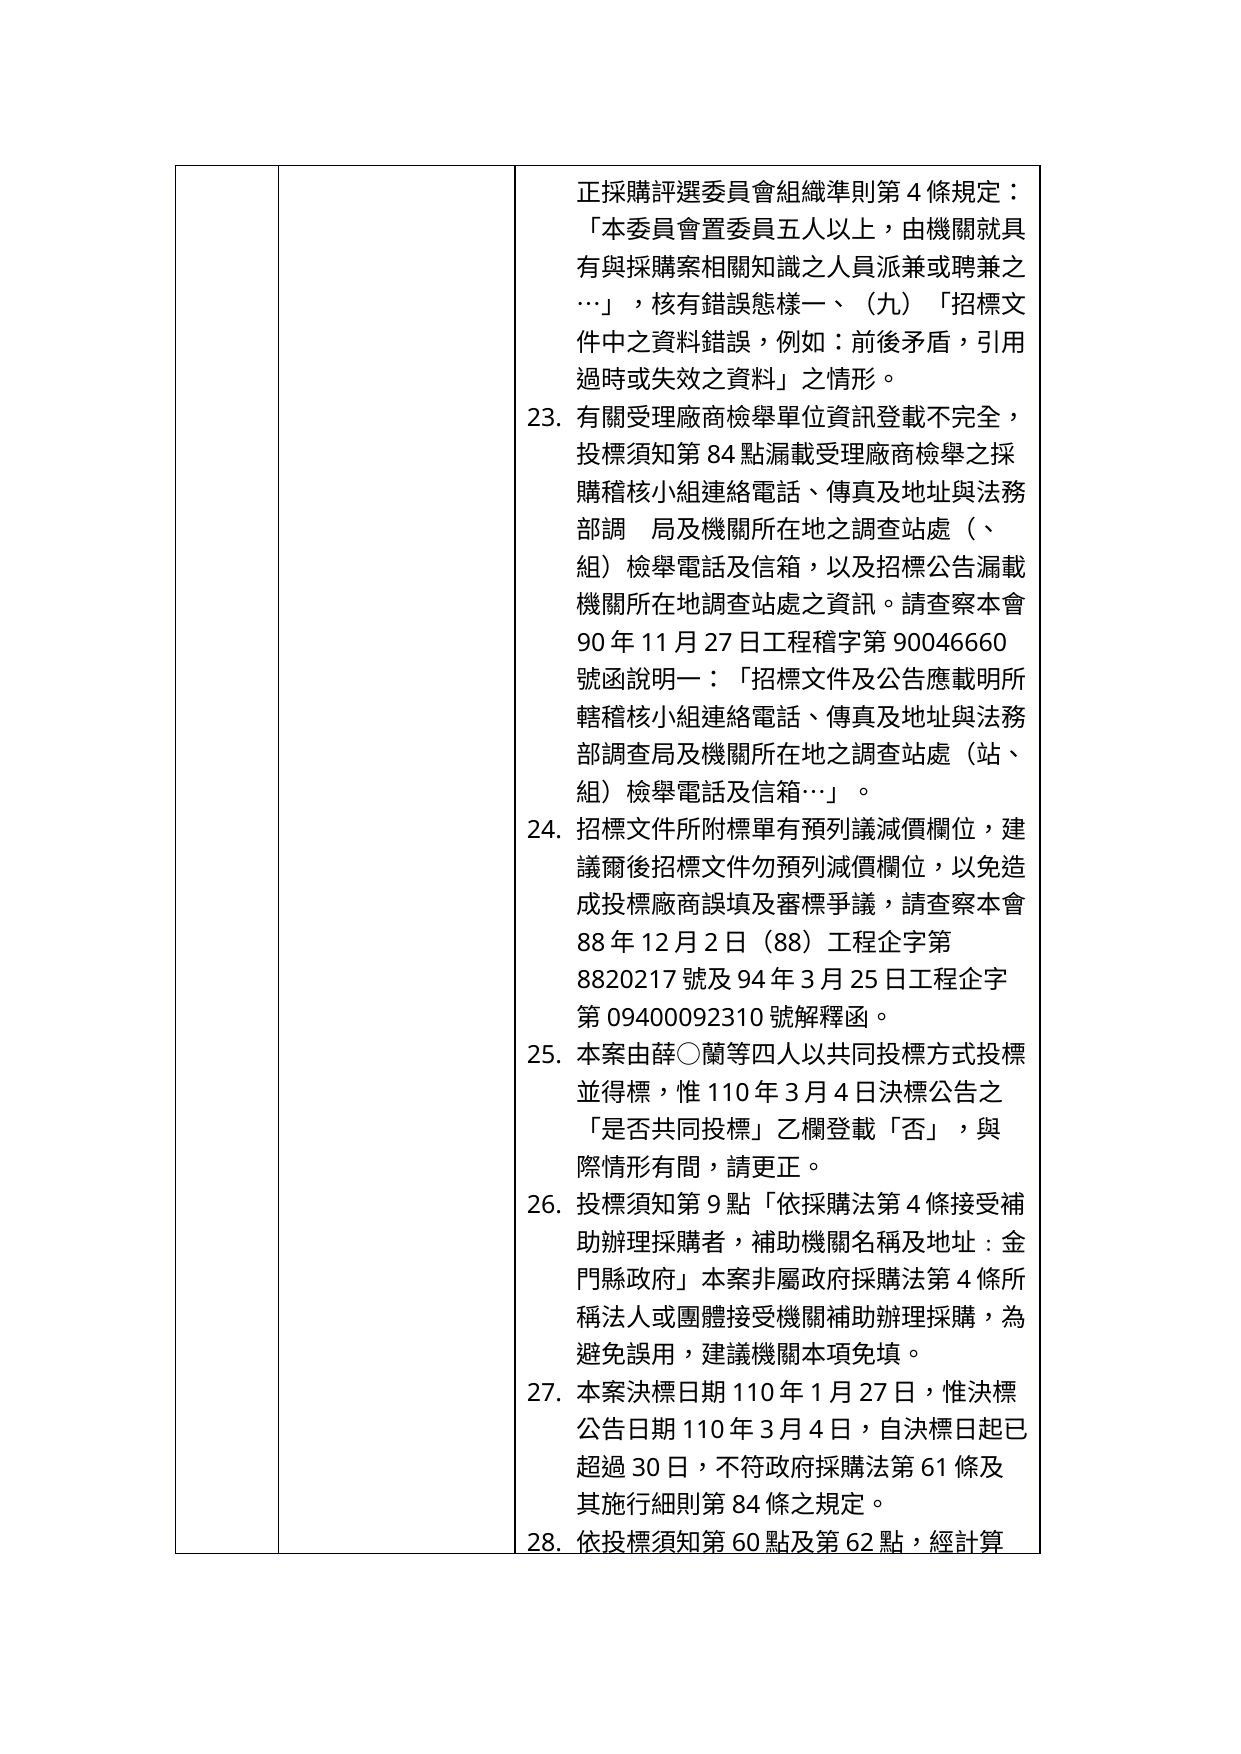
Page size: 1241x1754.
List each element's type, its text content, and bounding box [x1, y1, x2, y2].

table_cell [279, 166, 514, 1553]
table_cell 廠商投標文件審查表將電子領標憑據及服務建議書份數列入審查，請注意本會96年5月8日工程企字第09600182560號令「機關辦理採購，不得於招標文件規定廠商之投標文件有下列情形之一者，為不合格標。其有規定者，該部分無效。…三、投標文件未檢附電子領標憑據。四、投標文件之編排、字體大小、裝訂方式或份數與招標文件規定不符。」 查評選會議紀錄附件「各委員提問事項及答覆概要」載明「六、保固期限1年是否可延長至3年，免得後續系統出問題後無人處理？A：可以，這邊遵照委員意見延長至3年。」，請查察採購評選委員會委員須知第9點：「前項簡報及現場詢答，非屬採行協商措施性質，不應要求廠商更改投標文件內容。」 依採購評選委員會審議規則第9條第4項規定：「第一項會議，應作成紀錄，由出席委員全體簽名。」，查本案評選委員會議紀錄未由出席委員全體簽名。(僅由出席委員簽到) 依採購評選委員會審議規則第6條第2項第2款規定：「機關於委員評選後，應彙整製作總表，載明下列事項，由參與評選全體委員簽名或蓋章。其內容有修正者，應經修正人員簽名或蓋章：二、各受評 商名稱及標價。三、本委員會全部委員姓名、職業…」，查本案評選統計表未載明各受評廠商之標價，與上開規定有間。 查決標公告登載其中之評選委員陳○宇職業為「已退休」，惟110年3月10日評選統計表登載職業為「教」，與決標公告有別，且未符前揭規定。 本案為「110年－111年智慧水務管理平台建置計畫」委託專業服務案，機關110年2月3日簽說明二「旨案主要為辦理智慧水務平台撰寫建置之專業工作，符合政府採購法第22條第1項第9款所稱專業服務擬採準用最有利標評選優勝廠商方式辦理，以公開客觀評資訊服務之 優勝廠商，並以「機關委託專業服務廠商評選及計費辦法」規定來辦理公開招標作業…」，上開簽內容已載明本案所需為資訊服務廠商，且投標須知第61點載明投標廠商營業項目為資訊軟體服務業（營業代碼Ｉ301010），爰本案似適用「機關委託資訊服務廠商評選及計費辦法」，非上開簽所載以「機關委託專業服務廠商評選及計費辦法」辦理，請檢討釐清。 承上，本案如屬資訊服務類案件，建議參採本會資訊服務採購契約範本辦理。 評選作業要點七「本要點依『採購評選委員會組織準則』、『採購評選委員會審議規則』及『公共工程規劃設計服務廠商評選作業注意事項』訂定，本要點若有未載明之事宜，均依採購法相關規定辦理」乙節，請注意本案非工程採購案件，上開評選作業要點內容有誤。 投標須知第26點公開開標案件有權參加開標之每一投標廠商人數為2人，惟查評選作業要點一、（二）「資格審查係審查投標者之資格文件是否符合招標文件之規定，所有於截止收件時間前收到之標封，將於規定之時間與地點開標，投標者不需到場」，招標文件有不一致情形。 本案評選作業要點三、（二）、2「…有關廠商未出席會議並做簡報者，評分表中該項以零分計算」及三、（二）、3「應徵之廠商出席會議，但計畫主持人未親自出席會議且做簡報或計畫主持人有出席會議但未親自簡報，則該項目分數以0分計算」，惟評選項目6為「建議書之完整性、可行性及對服務事項之瞭解程度，與現場簡報及答詢內容」，廠商如有提送建議書需未參與簡報及詢答，因該評選項目並無就「簡報及答詢」子項配分，評選委員如何明確給予「0分」，不無疑義。 依政府採購法施行細則第51條第1項第4款規定「機關辦理開標時應製作紀錄，記載下列事項，由辦理開標人員會同簽認：四、有標價者，各投標廠商之標價。」本案投標須知第31點載明「本採購開標採：不分段開標。所有投標文件置於一標封內，不必按文件屬性分別裝封」，且投標須知第61點及招標公告均載明本案不採行協商措施，惟查109年12月18日開標紀錄未載明2家投標廠商之標價，與上開規定有間，核有政府採購錯誤行為態樣八、（七）「開標紀錄紀載不全」之情形。 契約第17條爭議處理「（四）依採購法規定受理調解或申訴之機關名稱：金門縣政府採購申訴審議委員會」乙節，有誤植情形，正確資訊應為「行政院公共工程委員會採購申訴審議委員會地址：台北市信義區松仁路三號9樓，電話02－87897530，傳真02－87897514」 依投標須知第６點所載，本案預算金額5,300,000元，得後續擴充一年，惟本點就預算金額卻誤填為10,600,000元。 投標須知第13點「依採購法第76條及第85條之1，受理廠商申訴或履約爭議調解之採購申訴審議委員會名稱、地址及電話」乙欄空白漏未填寫，有政採購錯誤行為態樣一、（十一）招標文件過簡情形。 本案機關招標文件 附有切結書1，惟投標須知第77點全份招標文件（7）漏未勾選○切結書1，有政採購錯誤行為態樣一、（十一）招標文件過簡情形。 本案係依政府採購法第22條第1項第9款規定採限制性招標（經公開評選或公開徵求）之準用最有利標方式辦理，惟110年3月3日開標紀錄之決標原則登載「依政府採購法第52條第1項第1款」，係第52條第1項第3款之誤植。 依審議規則第11條規定略以：本委員會會議紀錄，應記載下列事項…二、會議次別。…」本案110年3月10日評選會會議紀錄漏未記載會議次別，與上揭規定有間。 依政府採購法第46條第1項規定「…底價應依圖說、規範、契約並考量成本、市場行情及政府機關決標資料逐項編列，由機關首長或其授權人員核定。」及本法施行細則第53條規定：「機關訂定底價，應由規劃、設計、需求或使用單位提出預估金額及其分析後，由承辦採購位簽報機關首長或其授權人員核定…」本案承辦單位110年3月11日簽陳「底價表」，惟未見其分析，與上開規定有間。 投標須知第31點「本採購開標採不分 段開標。所有投標文件置於一標封內，不必按文件屬性分別裝封。」，惟查招標文件之外標封注意事項2載有「請將證件封、標單封裝入本標封內」，有招標文件不一致情形。 機關委託專業服務廠商評選及計費辦法第３條「本法第二十二條第一項第九款所稱專業服務，指提供專門知識或技藝之服務，包括法律、會計、財務、地政、醫療、保健、防疫或病蟲害防治、文化藝術、研究發展及其他與提供專門知識或技藝有關之服務」、政府採購法施行細則第23條之1第1項「機關依本法第二十二條第一項規定辦理限制性招標，應由需求、使用或承辦採購單位，就個案敘明符合各款之情形，簽報機關首長或授權人核准。其得以比價方式辦理者，優先以比價方式辦理」，查機關109年12月16日簽說明四，僅說明：「本案屬公告以上未達查核金額之委託專業服務，擬依政府採購法第22條第1項第9款辦理招標作業，經公開客觀評選之優勝廠商，採限制性招標辦理議價」，未敘明符合該款之情形，與上開規定不符，請檢討。 政府採購法第107條規定「機關辦理採購之文件，除依會計法或其他法律規定保存者外，應另備具一份，保存於主管機關指定之場所。」及同法施行細則第112條之2規定「本法第一百零七條所稱採購之文件，指採購案件自機關開始計劃至廠商完成契約責任期間所產生之各類文字或非文字紀錄資料及其附件。」，查卷附資料未見機關徵詢評選委員紀錄、評選委員同意書及評選會議紀錄，經洽機關補件仍未能提供，核有未依上開禿定保存採購文件情形。 機關110年1月8日辦理招標簽文說明六略「…『採購評選委員會組織準則』第4條第1項規定評選委員會須置委員5人至17人，…」乙節，查本會業於108年11月6日工程企字第1080100937號令修正採購評選委員會組織準則第4條規定：「本委員會置委員五人以上，由機關就具有與採購案相關知識之人員派兼或聘兼之…」，核有錯誤態樣一、（九）「招標文件中之資料錯誤，例如：前後矛盾，引用過時或失效之資料」之情形。 有關受理廠商檢舉單位資訊登載不完全，投標須知第84點漏載受理廠商檢舉之採購稽核小組連絡電話、傳真及地址與法務部調 局及機關所在地之調查站處（、組）檢舉電話及信箱，以及招標公告漏載機關所在地調查站處之資訊。請查察本會90年11月27日工程稽字第90046660號函說明一：「招標文件及公告應載明所轄稽核小組連絡電話、傳真及地址與法務部調查局及機關所在地之調查站處（站、組）檢舉電話及信箱…」。 招標文件所附標單有預列議減價欄位，建議爾後招標文件勿預列減價欄位，以免造成投標廠商誤填及審標爭議，請查察本會88年12月2日（88）工程企字第8820217號及94年3月25日工程企字第09400092310號解釋函。 本案由薛○蘭等四人以共同投標方式投標並得標，惟110年3月4日決標公告之「是否共同投標」乙欄登載「否」，與 際情形有間，請更正。 投標須知第9點「依採購法第4條接受補助辦理採購者，補助機關名稱及地址﹕金門縣政府」本案非屬政府採購法第4條所稱法人或團體接受機關補助辦理採購，為避免誤用，建議機關本項免填。 本案決標日期110年1月27日，惟決標公告日期110年3月4日，自決標日起已超過30日，不符政府採購法第61條及其施行細則第84條之規定。 依投標須知第60點及第62點，經計算預算金額1386000元（採固定金額，亦為決標金額），包含表現良好之最多2年續約，採購金額為4158000元，且依投標須知第57點（3）載明不訂底價及招公告「是否訂有底價」七欄載明不訂底人，惟決標紀錄卻載有底價4158000元，亦請更正。 最有利標評選辦法第9條第1項規定「招標文件未訂明固定費用或費率，而由廠商於投標文件載明標價者，應規定廠商於投標文件內詳列報價內容，並納入評選。」同辦法第17條第3項規定「價格納入評比者，其所占全部評選項目之權重，不得低於百分之二十，且不得逾百分之五十」，查機關所送稽核文件屬「未訂明固定費用或費率」，本案評選項目未將廠商報價內容納入評選，核與上開規定有間，請檢討。 [516, 166, 1039, 1553]
table_cell [176, 166, 278, 1553]
